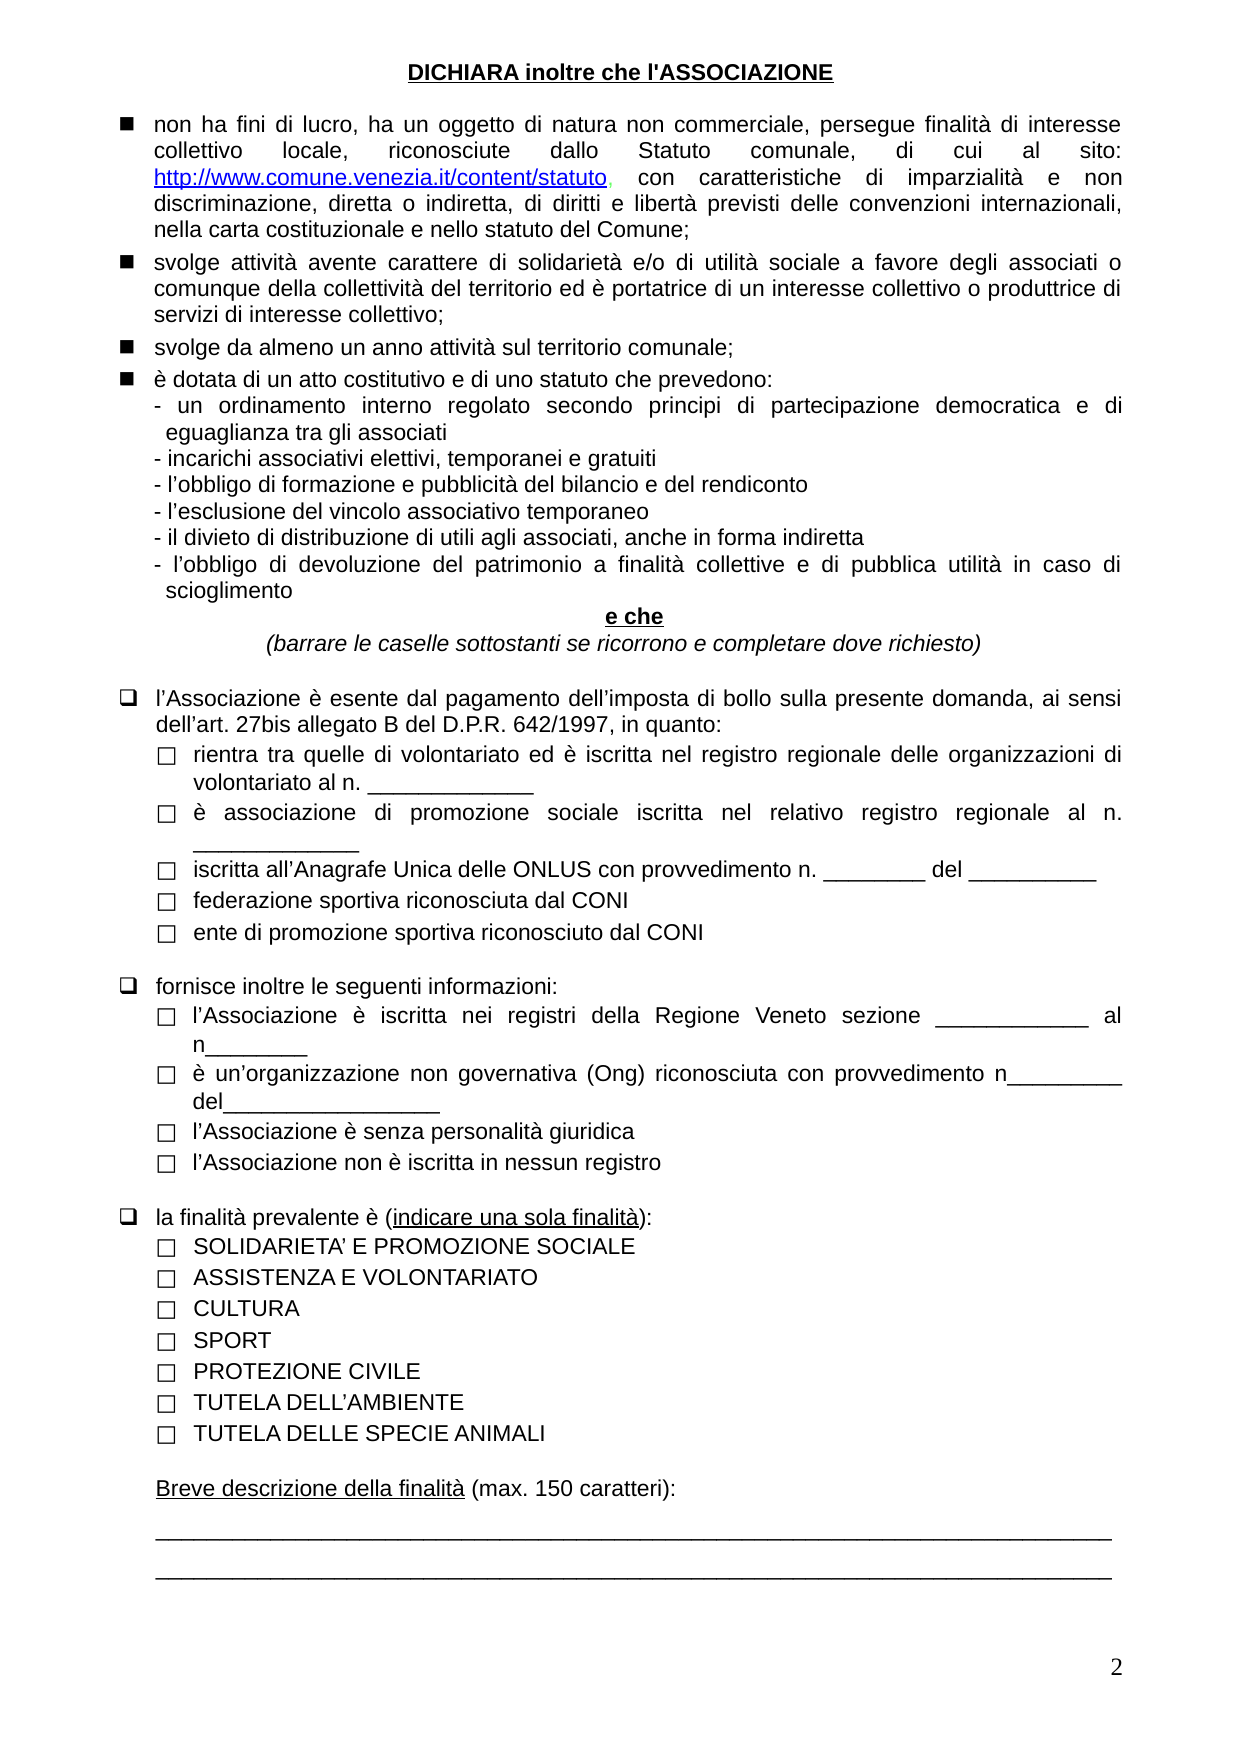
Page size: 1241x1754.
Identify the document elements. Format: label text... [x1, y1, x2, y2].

subtitle fornisce inoltre le seguenti informazioni: [118, 973, 1123, 999]
subtitle iscritta all’Anagrafe Unica delle ONLUS con provvedimento n. ________ del __________ [156, 853, 1123, 884]
subtitle - il divieto di distribuzione di utili agli associati, anche in forma indiretta [118, 524, 1123, 551]
subtitle TUTELA DELL’AMBIENTE [155, 1386, 1123, 1417]
subtitle PROTEZIONE CIVILE [155, 1355, 1123, 1386]
subtitle federazione sportiva riconosciuta dal CONI [156, 884, 1123, 916]
subtitle non ha fini di lucro, ha un oggetto di natura non commerciale, persegue finalità di interesse collettivo locale, riconosciute dallo Statuto comunale, di cui al sito: http://www.comune.venezia.it/content/statuto, con caratteristiche di imparzialità e non discriminazione, diretta o indiretta, di diritti e libertà previsti delle convenzioni internazionali, nella carta costituzionale e nello statuto del Comune; [118, 111, 1123, 243]
subtitle ______________________________________________________________________________________________________________________________________________________ [156, 1514, 1123, 1580]
subtitle - l’obbligo di devoluzione del patrimonio a finalità collettive e di pubblica utilità in caso di scioglimento [154, 551, 1123, 603]
subtitle Breve descrizione della finalità (max. 150 caratteri): [155, 1475, 1123, 1501]
subtitle l’Associazione è senza personalità giuridica [155, 1115, 1123, 1146]
subtitle SPORT [155, 1324, 1123, 1355]
subtitle ASSISTENZA E VOLONTARIATO [155, 1261, 1123, 1292]
subtitle l’Associazione non è iscritta in nessun registro [155, 1146, 1123, 1177]
subtitle SOLIDARIETA’ E PROMOZIONE SOCIALE [155, 1230, 1123, 1261]
subtitle svolge attività avente carattere di solidarietà e/o di utilità sociale a favore degli associati o comunque della collettività del territorio ed è portatrice di un interesse collettivo o produttrice di servizi di interesse collettivo; [118, 249, 1123, 328]
subtitle è dotata di un atto costitutivo e di uno statuto che prevedono: [118, 366, 1123, 392]
list ente di promozione sportiva riconosciuto dal CONI [156, 916, 1123, 947]
subtitle TUTELA DELLE SPECIE ANIMALI [155, 1417, 1123, 1449]
subtitle - l’esclusione del vincolo associativo temporaneo [118, 498, 1123, 524]
text e che [118, 603, 1150, 629]
subtitle (barrare le caselle sottostanti se ricorrono e completare dove richiesto) [118, 629, 1123, 656]
subtitle rientra tra quelle di volontariato ed è iscritta nel registro regionale delle organizzazioni di volontariato al n. _____________ [156, 738, 1123, 795]
subtitle CULTURA [155, 1292, 1123, 1324]
subtitle - un ordinamento interno regolato secondo principi di partecipazione democratica e di eguaglianza tra gli associati [154, 392, 1123, 445]
subtitle DICHIARA inoltre che l'ASSOCIAZIONE [118, 59, 1123, 85]
subtitle - incarichi associativi elettivi, temporanei e gratuiti [118, 445, 1123, 471]
subtitle l’Associazione è esente dal pagamento dell’imposta di bollo sulla presente domanda, ai sensi dell’art. 27bis allegato B del D.P.R. 642/1997, in quanto: [118, 685, 1123, 738]
subtitle è associazione di promozione sociale iscritta nel relativo registro regionale al n. _____________ [156, 795, 1123, 853]
subtitle - l’obbligo di formazione e pubblicità del bilancio e del rendiconto [118, 471, 1123, 498]
subtitle la finalità prevalente è (indicare una sola finalità): [118, 1203, 1123, 1230]
subtitle l’Associazione è iscritta nei registri della Regione Veneto sezione ____________ al n________ [155, 999, 1123, 1057]
subtitle è un’organizzazione non governativa (Ong) riconosciuta con provvedimento n_________ del_________________ [155, 1057, 1123, 1115]
subtitle svolge da almeno un anno attività sul territorio comunale; [118, 334, 1123, 360]
